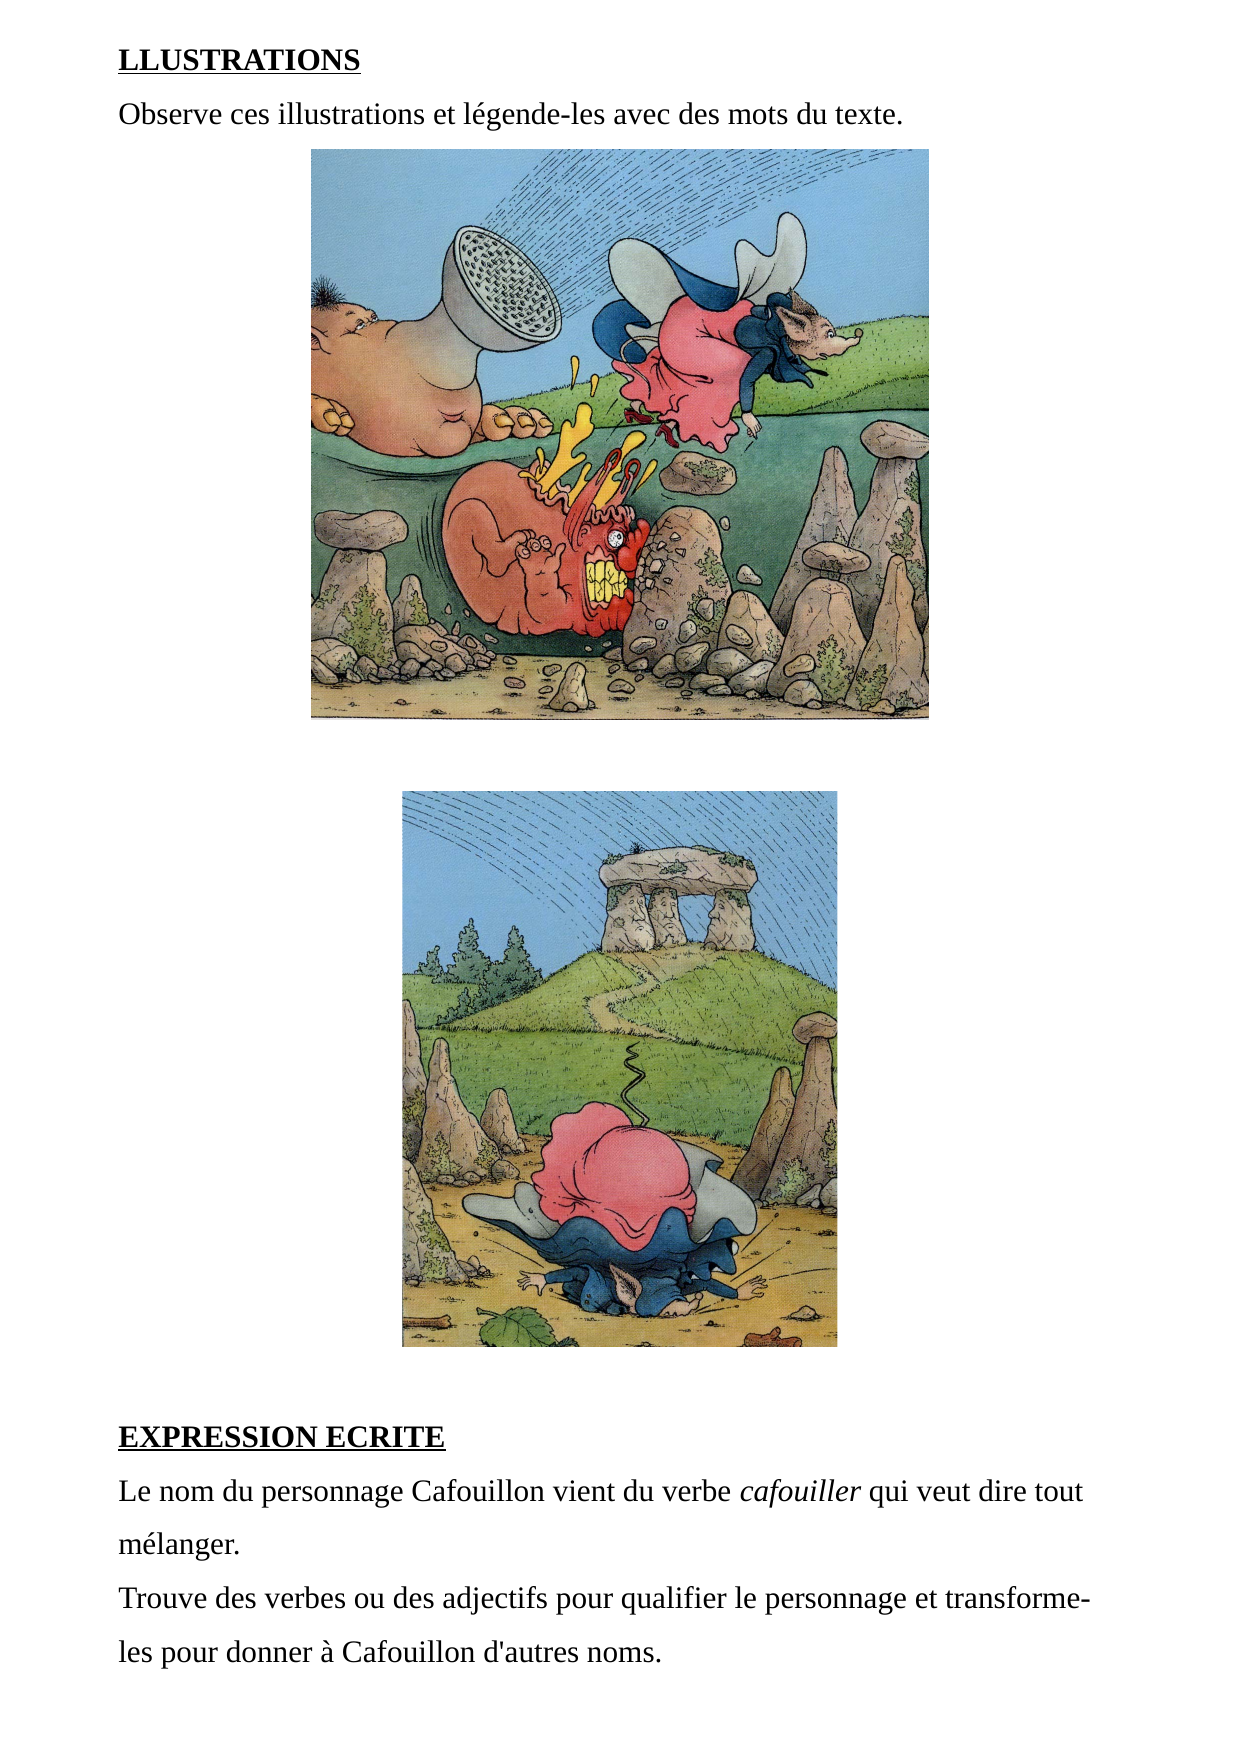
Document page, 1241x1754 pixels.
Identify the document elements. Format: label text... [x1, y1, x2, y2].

text EXPRESSION ECRITE [118, 1418, 1122, 1454]
text Le nom du personnage Cafouillon vient du verbe cafouiller qui veut dire tout mélanger. Trouve des verbes ou des adjectifs pour qualifier le personnage et transforme-les pour donner à Cafouillon d'autres noms. [118, 1472, 1122, 1669]
picture [402, 791, 838, 1347]
text Observe ces illustrations et légende-les avec des mots du texte. [118, 96, 1122, 131]
text LLUSTRATIONS [118, 42, 1122, 78]
picture [311, 149, 929, 720]
